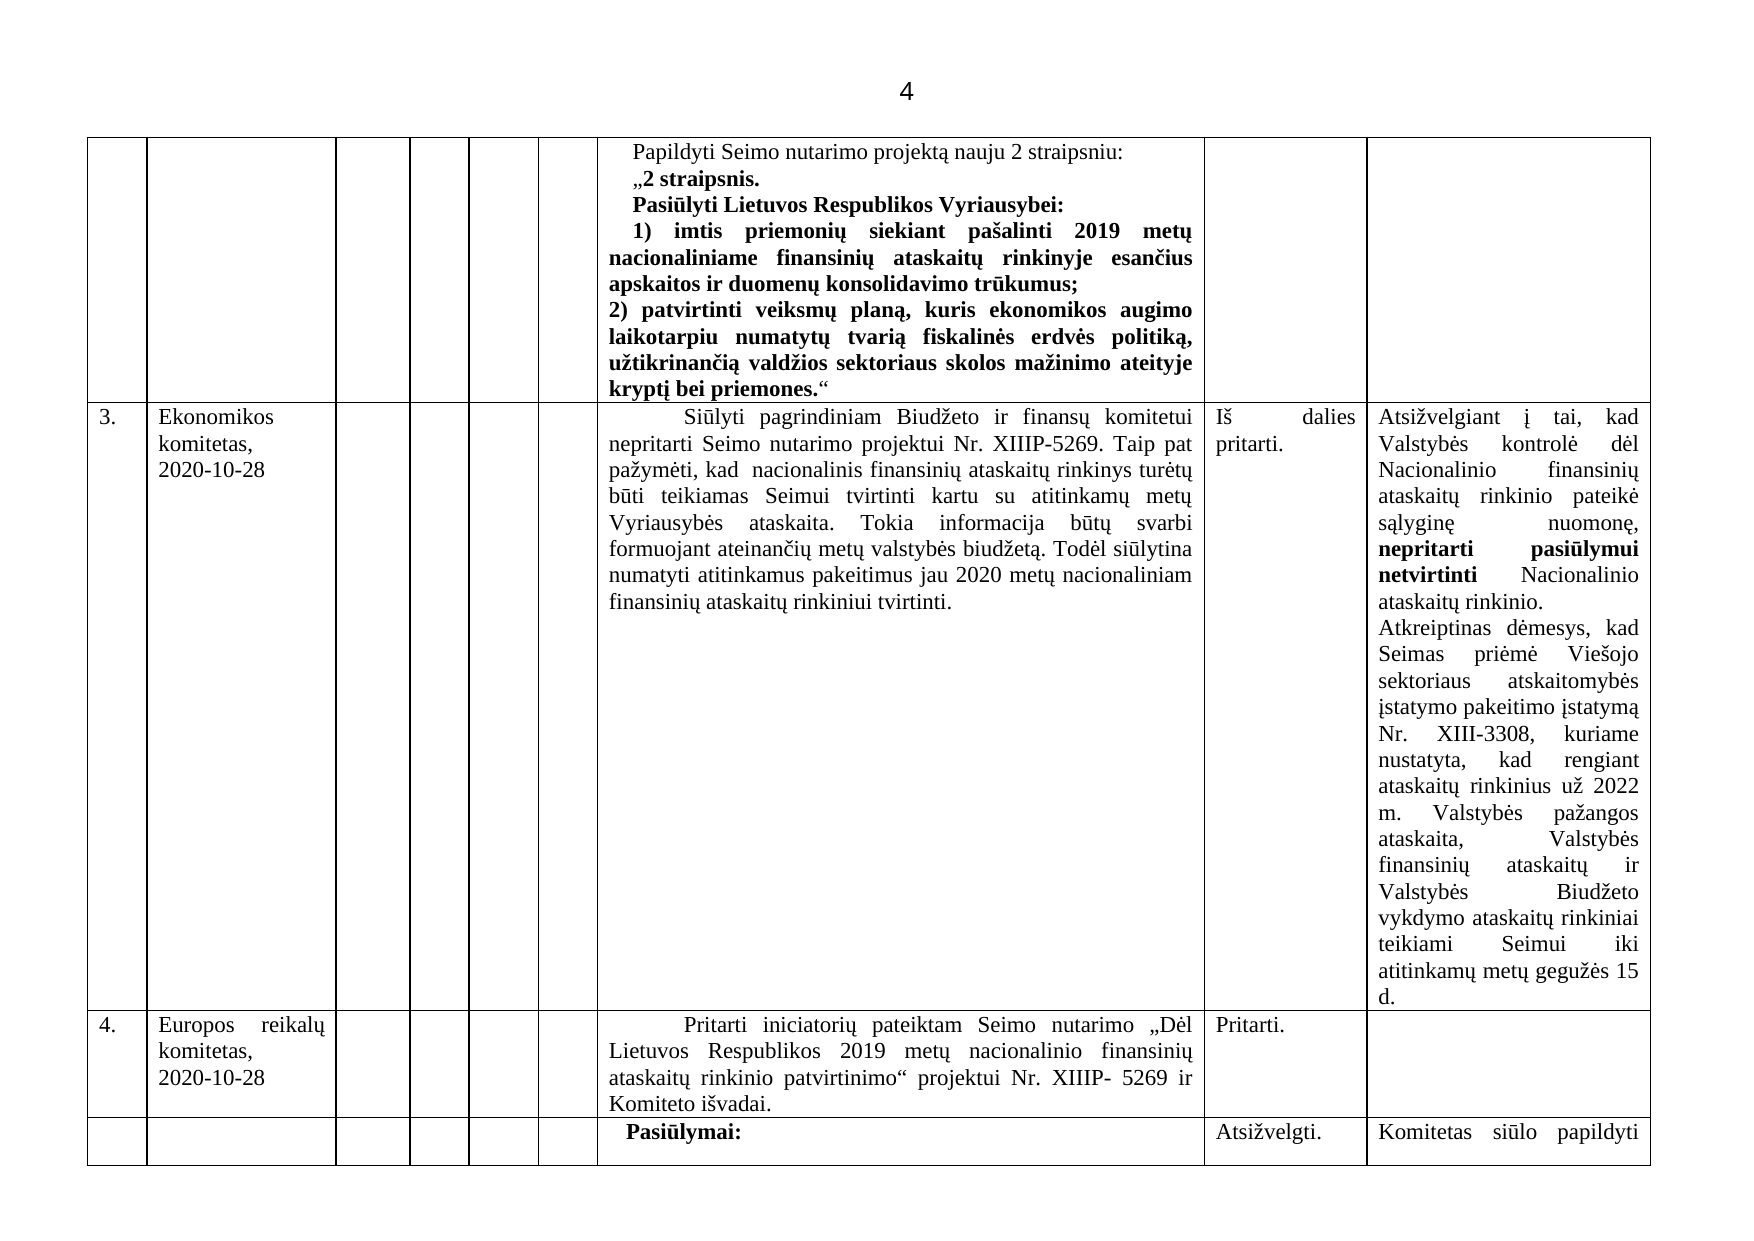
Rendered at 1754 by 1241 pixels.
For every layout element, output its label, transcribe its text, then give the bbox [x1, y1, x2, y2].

table_cell [411, 1011, 468, 1116]
table_cell Pritarti iniciatorių pateiktam Seimo nutarimo „Dėl Lietuvos Respublikos 2019 metų nacionalinio finansinių ataskaitų rinkinio patvirtinimo“ projektui Nr. XIIIP- 5269 ir Komiteto išvadai. [598, 1011, 1204, 1116]
table_cell Atsižvelgti. [1205, 1118, 1366, 1165]
table_cell [411, 138, 468, 402]
table_cell [539, 1011, 597, 1116]
table_cell Komitetas siūlo papildyti [1368, 1118, 1650, 1165]
table_cell [1368, 138, 1650, 402]
table_cell [148, 1118, 335, 1165]
table_cell [470, 138, 538, 402]
table_cell [337, 1118, 409, 1165]
table_cell [337, 1011, 409, 1116]
table_cell [337, 403, 409, 1009]
table_cell [148, 138, 335, 402]
table_cell Iš dalies pritarti. [1205, 403, 1366, 1009]
table_cell Atsižvelgiant į tai, kad Valstybės kontrolė dėl Nacionalinio finansinių ataskaitų rinkinio pateikė sąlyginę nuomonę, nepritarti pasiūlymui netvirtinti Nacionalinio ataskaitų rinkinio. Atkreiptinas dėmesys, kad Seimas priėmė Viešojo sektoriaus atskaitomybės įstatymo pakeitimo įstatymą Nr. XIII-3308, kuriame nustatyta, kad rengiant ataskaitų rinkinius už 2022 m. Valstybės pažangos ataskaita, Valstybės finansinių ataskaitų ir Valstybės Biudžeto vykdymo ataskaitų rinkiniai teikiami Seimui iki atitinkamų metų gegužės 15 d. [1368, 403, 1650, 1009]
table_cell [470, 1118, 538, 1165]
table_cell [88, 138, 146, 402]
table_cell 3. [88, 403, 146, 1009]
table_cell [1205, 138, 1366, 402]
table_cell [470, 403, 538, 1009]
table_cell [470, 1011, 538, 1116]
table_cell [539, 403, 597, 1009]
table_cell 4. [88, 1011, 146, 1116]
table_cell Europos reikalų komitetas, 2020-10-28 [148, 1011, 335, 1116]
table_cell Pritarti. [1205, 1011, 1366, 1116]
table_cell [88, 1118, 146, 1165]
table_cell [539, 138, 597, 402]
table_cell Ekonomikos komitetas, 2020-10-28 [148, 403, 335, 1009]
table_cell Papildyti Seimo nutarimo projektą nauju 2 straipsniu: „2 straipsnis. Pasiūlyti Lietuvos Respublikos Vyriausybei: 1) imtis priemonių siekiant pašalinti 2019 metų nacionaliniame finansinių ataskaitų rinkinyje esančius apskaitos ir duomenų konsolidavimo trūkumus; 2) patvirtinti veiksmų planą, kuris ekonomikos augimo laikotarpiu numatytų tvarią fiskalinės erdvės politiką, užtikrinančią valdžios sektoriaus skolos mažinimo ateityje kryptį bei priemones.“ [598, 138, 1204, 402]
table_cell Siūlyti pagrindiniam Biudžeto ir finansų komitetui nepritarti Seimo nutarimo projektui Nr. XIIIP-5269. Taip pat pažymėti, kad nacionalinis finansinių ataskaitų rinkinys turėtų būti teikiamas Seimui tvirtinti kartu su atitinkamų metų Vyriausybės ataskaita. Tokia informacija būtų svarbi formuojant ateinančių metų valstybės biudžetą. Todėl siūlytina numatyti atitinkamus pakeitimus jau 2020 metų nacionaliniam finansinių ataskaitų rinkiniui tvirtinti. [598, 403, 1204, 1009]
table_cell [539, 1118, 597, 1165]
table_cell [1368, 1011, 1650, 1116]
table_cell [411, 1118, 468, 1165]
table_cell [337, 138, 409, 402]
table_cell Pasiūlymai: [598, 1118, 1204, 1165]
table_cell [411, 403, 468, 1009]
